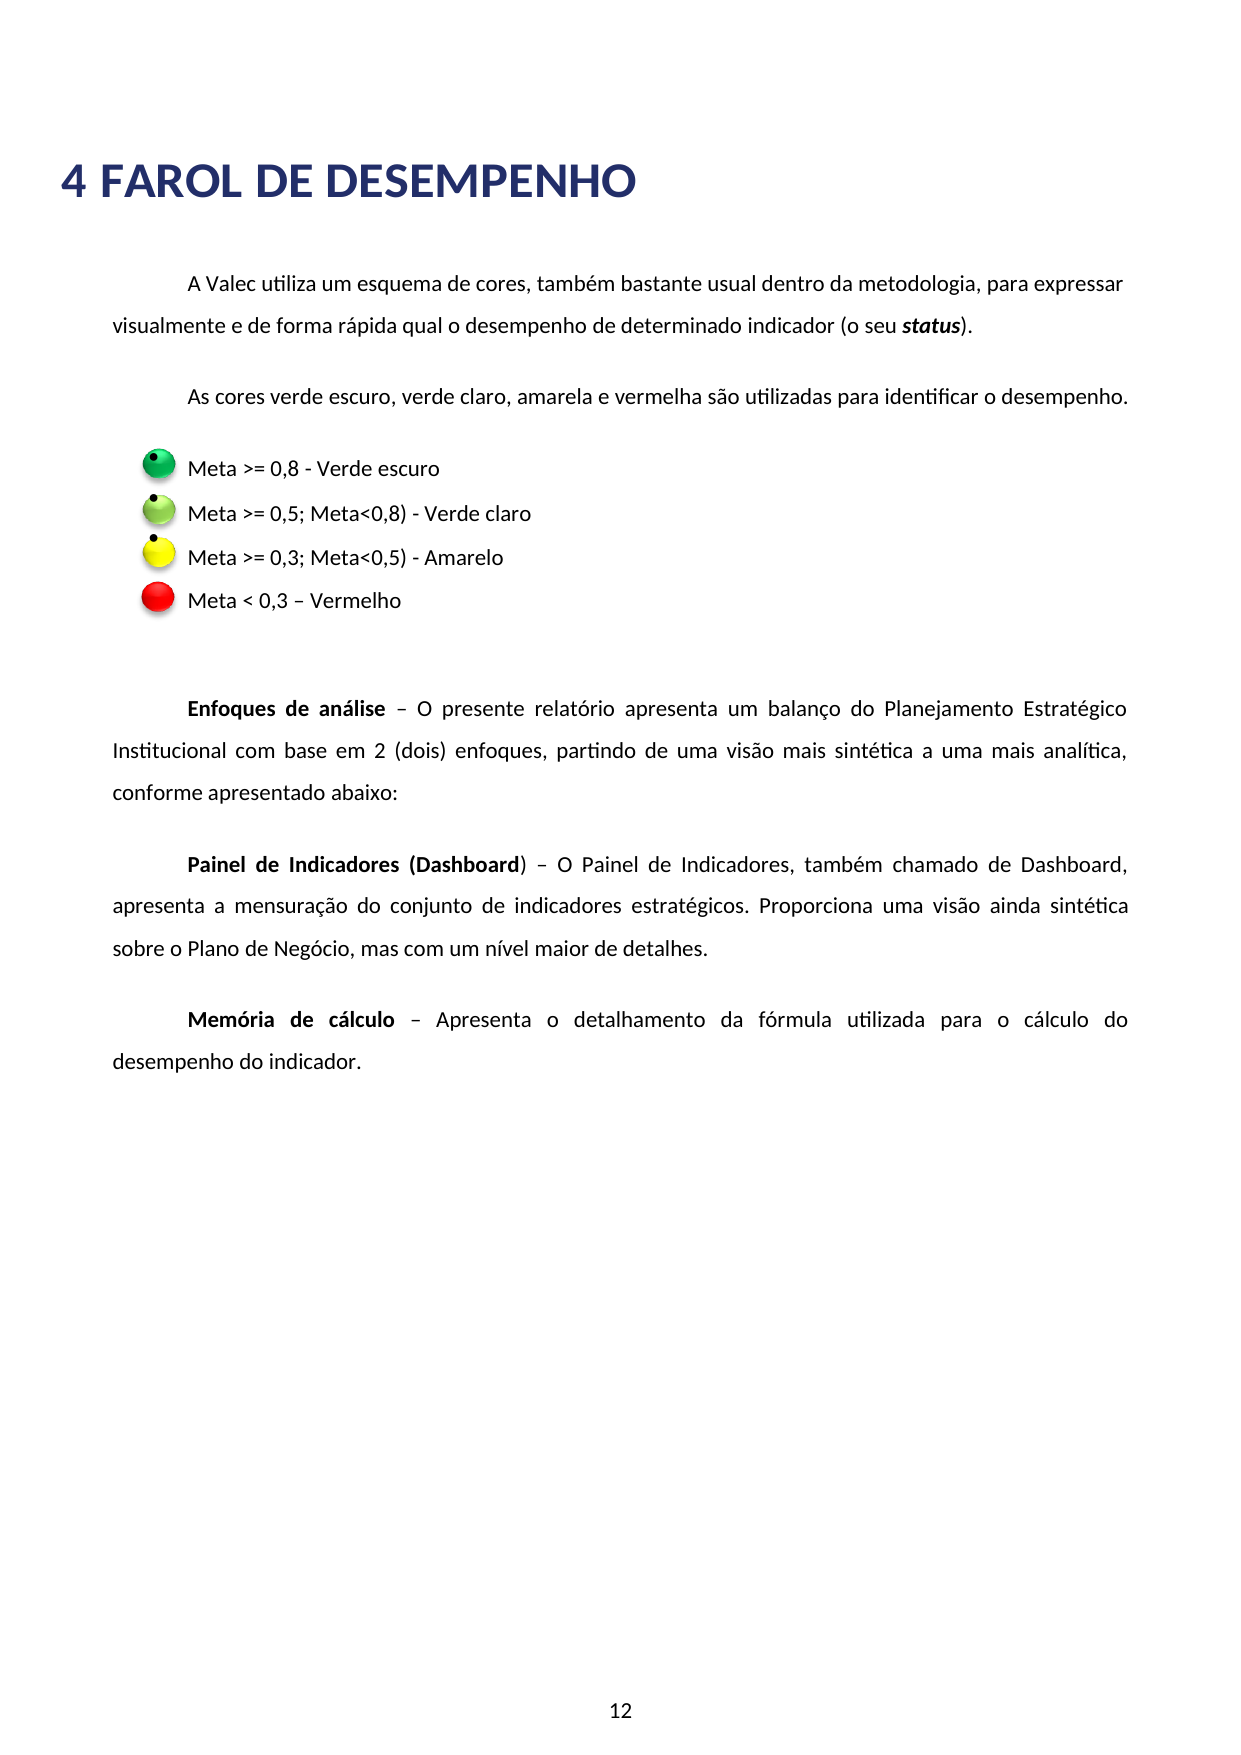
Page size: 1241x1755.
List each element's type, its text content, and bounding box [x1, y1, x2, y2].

list FAROL DE DESEMPENHO [62, 150, 1168, 209]
text  [170, 586, 177, 596]
text  [134, 586, 145, 607]
text Enfoques de análise – O presente relatório apresenta um balanço do Planejamento Estratégico Institucional com base em 2 (dois) enfoques, partindo de uma visão mais sintética a uma mais analítica, conforme apresentado abaixo: [112, 694, 1129, 807]
text Memória de cálculo – Apresenta o detalhamento da fórmula utilizada para o cálculo do desempenho do indicador. [112, 1005, 1129, 1075]
text Meta >= 0,5; Meta<0,8) - Verde claro Meta >= 0,3; Meta<0,5) - Amarelo Meta < 0,3 – Vermelho [134, 578, 182, 623]
text Meta >= 0,8 - Verde escuro [187, 454, 1168, 482]
text Meta >= 0,5; Meta<0,8) - Verde claro Meta >= 0,3; Meta<0,5) - Amarelo Meta < 0,3 – Vermelho [187, 499, 534, 615]
text A Valec utiliza um esquema de cores, também bastante usual dentro da metodologia, para expressar visualmente e de forma rápida qual o desempenho de determinado indicador (o seu status). [112, 269, 1168, 339]
text Painel de Indicadores (Dashboard) – O Painel de Indicadores, também chamado de Dashboard, apresenta a mensuração do conjunto de indicadores estratégicos. Proporciona uma visão ainda sintética sobre o Plano de Negócio, mas com um nível maior de detalhes. [112, 850, 1129, 962]
text As cores verde escuro, verde claro, amarela e vermelha são utilizadas para identificar o desempenho. [187, 382, 1168, 410]
